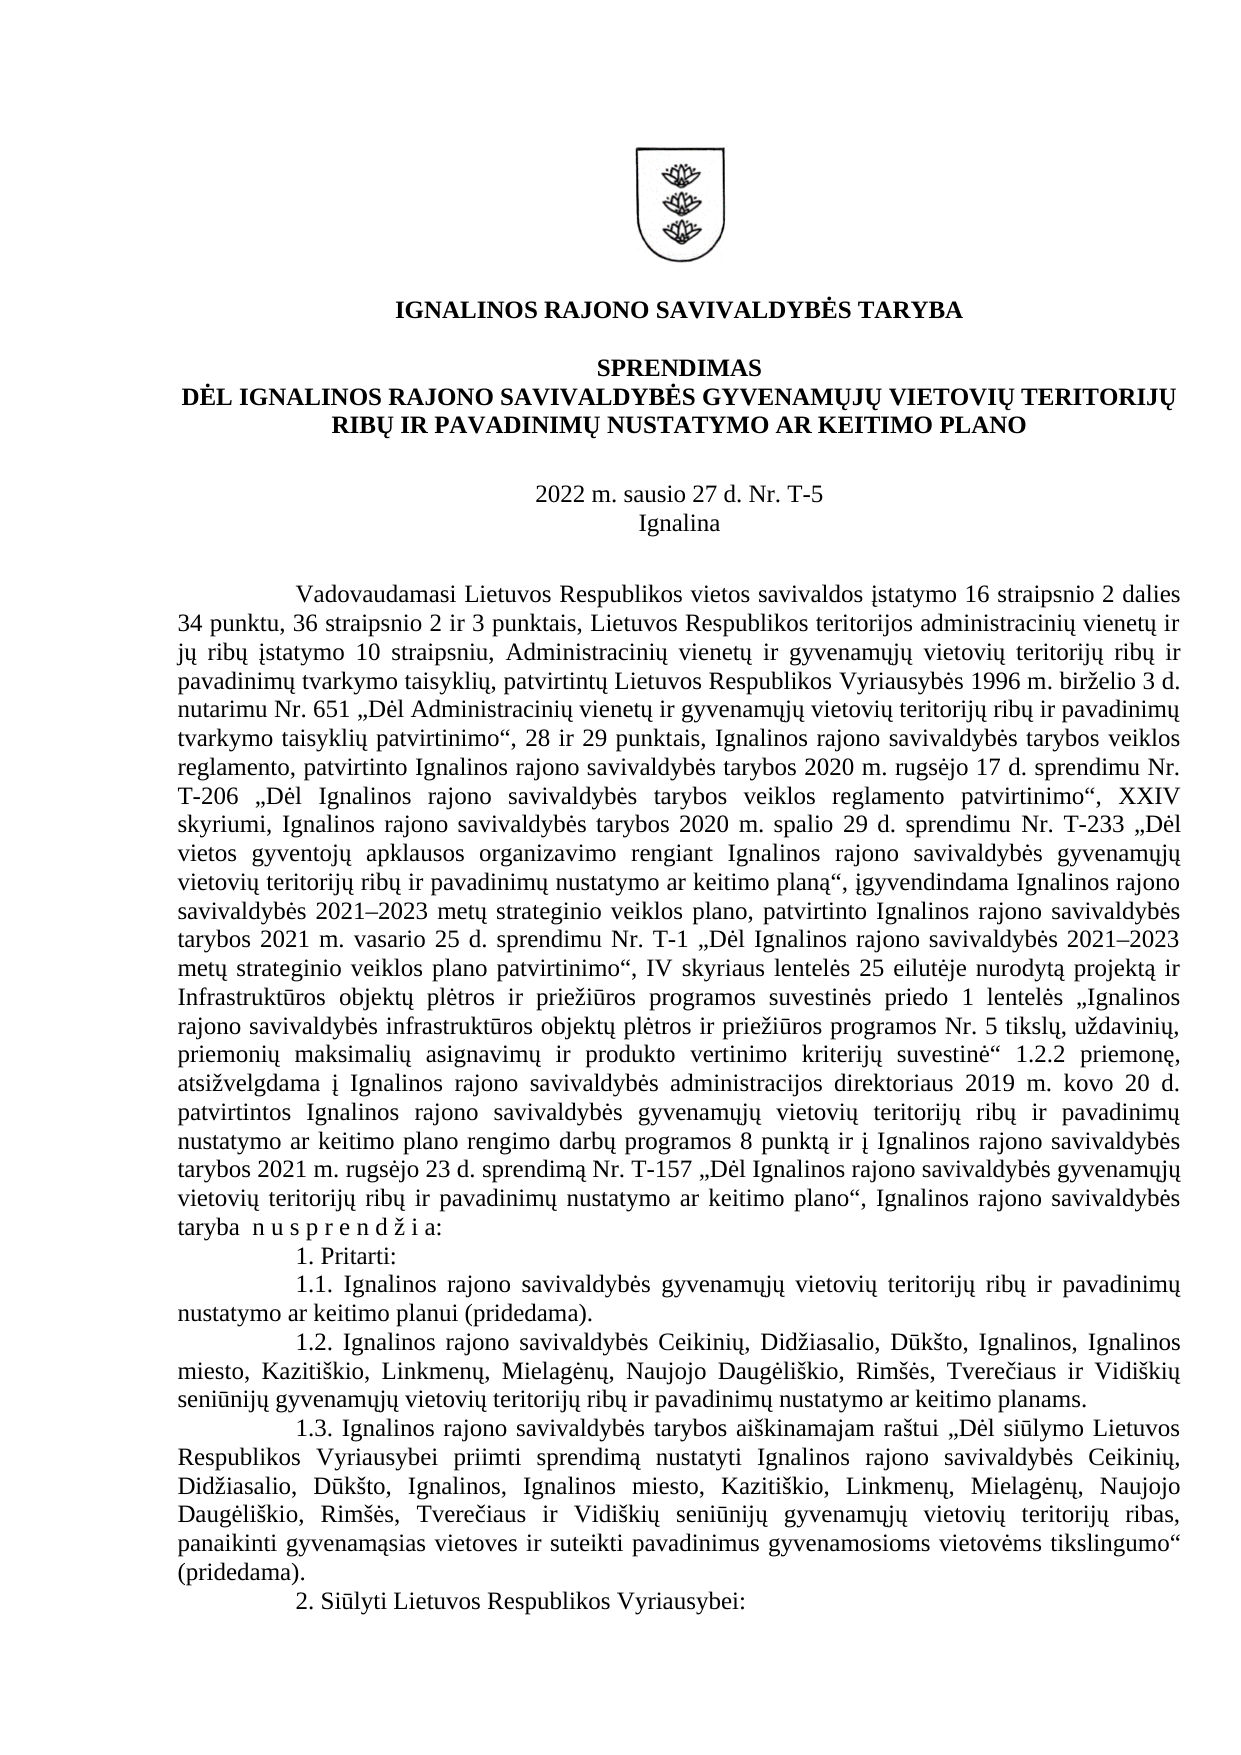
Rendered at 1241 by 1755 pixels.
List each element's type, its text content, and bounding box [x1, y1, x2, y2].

text 2022 m. sausio 27 d. Nr. T-5 [177, 479, 1181, 508]
text 2. Siūlyti Lietuvos Respublikos Vyriausybei: [177, 1586, 1181, 1614]
text 1.3. Ignalinos rajono savivaldybės tarybos aiškinamajam raštui „Dėl siūlymo Lietuvos Respublikos Vyriausybei priimti sprendimą nustatyti Ignalinos rajono savivaldybės Ceikinių, Didžiasalio, Dūkšto, Ignalinos, Ignalinos miesto, Kazitiškio, Linkmenų, Mielagėnų, Naujojo Daugėliškio, Rimšės, Tverečiaus ir Vidiškių seniūnijų gyvenamųjų vietovių teritorijų ribas, panaikinti gyvenamąsias vietoves ir suteikti pavadinimus gyvenamosioms vietovėms tikslingumo“ (pridedama). [177, 1413, 1181, 1586]
text 1.1. Ignalinos rajono savivaldybės gyvenamųjų vietovių teritorijų ribų ir pavadinimų nustatymo ar keitimo planui (pridedama). [177, 1269, 1181, 1327]
text Ignalina [177, 508, 1181, 536]
text 1. Pritarti: [295, 1241, 1181, 1269]
text IGNALINOS RAJONO SAVIVALDYBĖS TARYBA [177, 296, 1181, 324]
text Vadovaudamasi Lietuvos Respublikos vietos savivaldos įstatymo 16 straipsnio 2 dalies 34 punktu, 36 straipsnio 2 ir 3 punktais, Lietuvos Respublikos teritorijos administracinių vienetų ir jų ribų įstatymo 10 straipsniu, Administracinių vienetų ir gyvenamųjų vietovių teritorijų ribų ir pavadinimų tvarkymo taisyklių, patvirtintų Lietuvos Respublikos Vyriausybės 1996 m. birželio 3 d. nutarimu Nr. 651 „Dėl Administracinių vienetų ir gyvenamųjų vietovių teritorijų ribų ir pavadinimų tvarkymo taisyklių patvirtinimo“, 28 ir 29 punktais, Ignalinos rajono savivaldybės tarybos veiklos reglamento, patvirtinto Ignalinos rajono savivaldybės tarybos 2020 m. rugsėjo 17 d. sprendimu Nr. T-206 „Dėl Ignalinos rajono savivaldybės tarybos veiklos reglamento patvirtinimo“, XXIV skyriumi, Ignalinos rajono savivaldybės tarybos 2020 m. spalio 29 d. sprendimu Nr. T-233 „Dėl vietos gyventojų apklausos organizavimo rengiant Ignalinos rajono savivaldybės gyvenamųjų vietovių teritorijų ribų ir pavadinimų nustatymo ar keitimo planą“, įgyvendindama Ignalinos rajono savivaldybės 2021–2023 metų strateginio veiklos plano, patvirtinto Ignalinos rajono savivaldybės tarybos 2021 m. vasario 25 d. sprendimu Nr. T-1 „Dėl Ignalinos rajono savivaldybės 2021–2023 metų strateginio veiklos plano patvirtinimo“, IV skyriaus lentelės 25 eilutėje nurodytą projektą ir Infrastruktūros objektų plėtros ir priežiūros programos suvestinės priedo 1 lentelės „Ignalinos rajono savivaldybės infrastruktūros objektų plėtros ir priežiūros programos Nr. 5 tikslų, uždavinių, priemonių maksimalių asignavimų ir produkto vertinimo kriterijų suvestinė“ 1.2.2 priemonę, atsižvelgdama į Ignalinos rajono savivaldybės administracijos direktoriaus 2019 m. kovo 20 d. patvirtintos Ignalinos rajono savivaldybės gyvenamųjų vietovių teritorijų ribų ir pavadinimų nustatymo ar keitimo plano rengimo darbų programos 8 punktą ir į Ignalinos rajono savivaldybės tarybos 2021 m. rugsėjo 23 d. sprendimą Nr. T-157 „Dėl Ignalinos rajono savivaldybės gyvenamųjų vietovių teritorijų ribų ir pavadinimų nustatymo ar keitimo plano“, Ignalinos rajono savivaldybės taryba n u s p r e n d ž i a: [177, 579, 1181, 1241]
text SPRENDIMAS [177, 353, 1181, 382]
text DĖL IGNALINOS RAJONO SAVIVALDYBĖS GYVENAMŲJŲ VIETOVIŲ TERITORIJŲ RIBŲ IR PAVADINIMŲ NUSTATYMO AR KEITIMO PLANo [177, 382, 1181, 439]
text 1.2. Ignalinos rajono savivaldybės Ceikinių, Didžiasalio, Dūkšto, Ignalinos, Ignalinos miesto, Kazitiškio, Linkmenų, Mielagėnų, Naujojo Daugėliškio, Rimšės, Tverečiaus ir Vidiškių seniūnijų gyvenamųjų vietovių teritorijų ribų ir pavadinimų nustatymo ar keitimo planams. [177, 1327, 1181, 1413]
